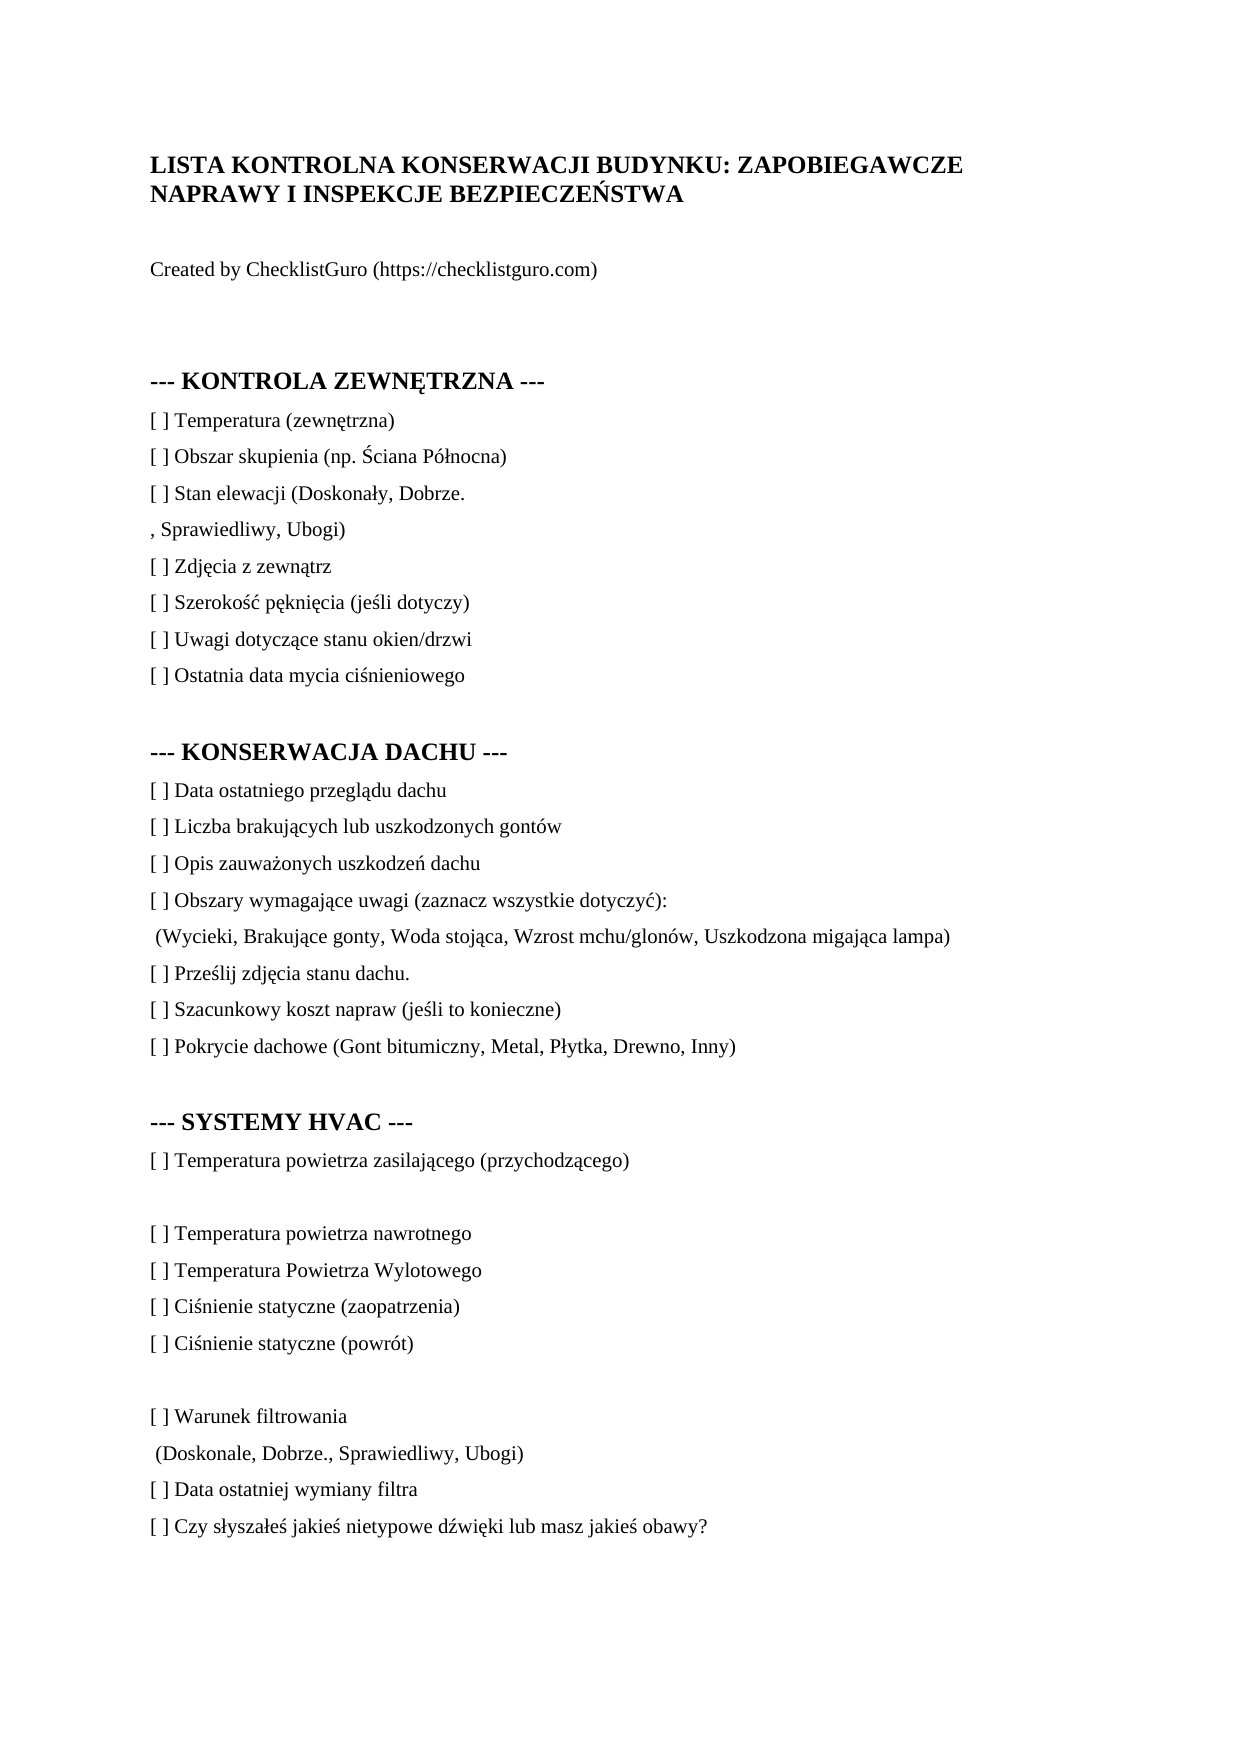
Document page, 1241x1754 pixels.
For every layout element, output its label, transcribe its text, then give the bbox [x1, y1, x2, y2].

text Created by ChecklistGuro (https://checklistguro.com) [150, 257, 1090, 281]
text [ ] Temperatura powietrza zasilającego (przychodzącego) [150, 1148, 1090, 1172]
text [ ] Prześlij zdjęcia stanu dachu. [150, 961, 1090, 985]
text [ ] Szacunkowy koszt napraw (jeśli to konieczne) [150, 997, 1090, 1021]
text [ ] Data ostatniej wymiany filtra [150, 1477, 1090, 1501]
text [ ] Pokrycie dachowe (Gont bitumiczny, Metal, Płytka, Drewno, Inny) [150, 1034, 1090, 1058]
text [ ] Stan elewacji (Doskonały, Dobrze. [150, 481, 1090, 505]
text --- KONTROLA ZEWNĘTRZNA --- [150, 366, 1090, 395]
text [ ] Czy słyszałeś jakieś nietypowe dźwięki lub masz jakieś obawy? [150, 1514, 1090, 1538]
text [ ] Ciśnienie statyczne (zaopatrzenia) [150, 1294, 1090, 1318]
text [ ] Warunek filtrowania [150, 1404, 1090, 1428]
text [ ] Uwagi dotyczące stanu okien/drzwi [150, 627, 1090, 651]
text [ ] Ciśnienie statyczne (powrót) [150, 1331, 1090, 1355]
text --- SYSTEMY HVAC --- [150, 1107, 1090, 1136]
text [ ] Temperatura Powietrza Wylotowego [150, 1258, 1090, 1282]
text [ ] Szerokość pęknięcia (jeśli dotyczy) [150, 590, 1090, 614]
text [ ] Obszary wymagające uwagi (zaznacz wszystkie dotyczyć): [150, 887, 1090, 912]
text --- KONSERWACJA DACHU --- [150, 737, 1090, 765]
text , Sprawiedliwy, Ubogi) [150, 517, 1090, 541]
text [ ] Temperatura powietrza nawrotnego [150, 1221, 1090, 1245]
text [ ] Zdjęcia z zewnątrz [150, 554, 1090, 578]
text [ ] Temperatura (zewnętrzna) [150, 407, 1090, 432]
text (Wycieki, Brakujące gonty, Woda stojąca, Wzrost mchu/glonów, Uszkodzona migająca lampa) [150, 924, 1090, 948]
text [ ] Ostatnia data mycia ciśnieniowego [150, 663, 1090, 687]
text (Doskonale, Dobrze., Sprawiedliwy, Ubogi) [150, 1441, 1090, 1465]
text LISTA KONTROLNA KONSERWACJI BUDYNKU: ZAPOBIEGAWCZE NAPRAWY I INSPEKCJE BEZPIECZEŃSTWA [150, 150, 1090, 207]
text [ ] Obszar skupienia (np. Ściana Północna) [150, 444, 1090, 468]
text [ ] Liczba brakujących lub uszkodzonych gontów [150, 814, 1090, 838]
text [ ] Data ostatniego przeglądu dachu [150, 778, 1090, 802]
text [ ] Opis zauważonych uszkodzeń dachu [150, 851, 1090, 875]
